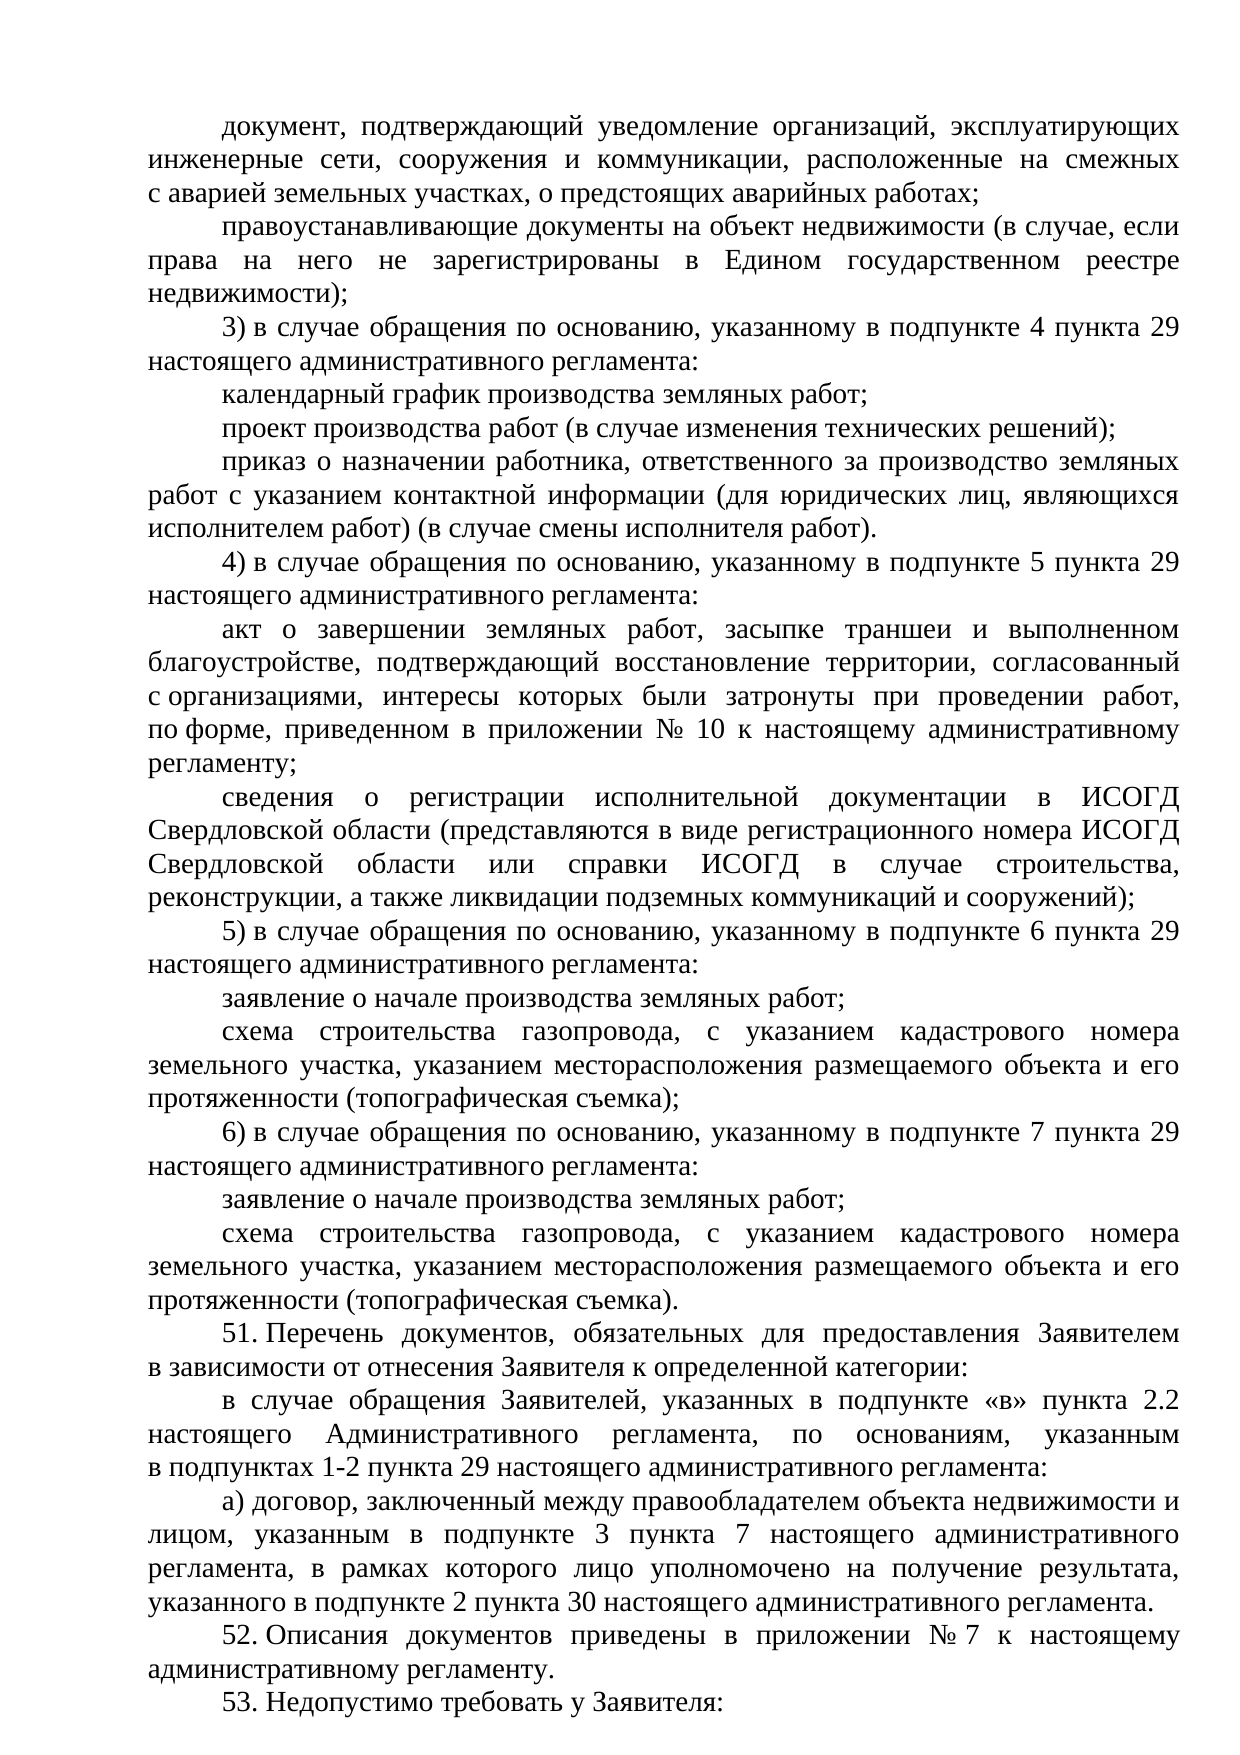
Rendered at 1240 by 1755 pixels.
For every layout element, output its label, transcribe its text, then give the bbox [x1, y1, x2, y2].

text 52. Описания документов приведены в приложении № 7 к настоящему административному регламенту. [148, 1617, 1181, 1684]
text правоустанавливающие документы на объект недвижимости (в случае, если права на него не зарегистрированы в Едином государственном реестре недвижимости); [148, 208, 1181, 309]
text приказ о назначении работника, ответственного за производство земляных работ с указанием контактной информации (для юридических лиц, являющихся исполнителем работ) (в случае смены исполнителя работ). [148, 443, 1181, 544]
text заявление о начале производства земляных работ; [148, 980, 1181, 1013]
text схема строительства газопровода, с указанием кадастрового номера земельного участка, указанием месторасположения размещаемого объекта и его протяженности (топографическая съемка); [148, 1013, 1181, 1114]
text схема строительства газопровода, с указанием кадастрового номера земельного участка, указанием месторасположения размещаемого объекта и его протяженности (топографическая съемка). [148, 1215, 1181, 1315]
text документ, подтверждающий уведомление организаций, эксплуатирующих инженерные сети, сооружения и коммуникации, расположенные на смежных с аварией земельных участках, о предстоящих аварийных работах; [148, 108, 1181, 208]
text сведения о регистрации исполнительной документации в ИСОГД Свердловской области (представляются в виде регистрационного номера ИСОГД Свердловской области или справки ИСОГД в случае строительства, реконструкции, а также ликвидации подземных коммуникаций и сооружений); [148, 779, 1181, 913]
text заявление о начале производства земляных работ; [148, 1181, 1181, 1215]
text в случае обращения Заявителей, указанных в подпункте «в» пункта 2.2 настоящего Административного регламента, по основаниям, указанным в подпунктах 1-2 пункта 29 настоящего административного регламента: [148, 1382, 1181, 1483]
text 6) в случае обращения по основанию, указанному в подпункте 7 пункта 29 настоящего административного регламента: [148, 1114, 1181, 1181]
text 53. Недопустимо требовать у Заявителя: [222, 1684, 1181, 1718]
text акт о завершении земляных работ, засыпке траншеи и выполненном благоустройстве, подтверждающий восстановление территории, согласованный с организациями, интересы которых были затронуты при проведении работ, по форме, приведенном в приложении № 10 к настоящему административному регламенту; [148, 611, 1181, 779]
text 3) в случае обращения по основанию, указанному в подпункте 4 пункта 29 настоящего административного регламента: [148, 309, 1181, 376]
text календарный график производства земляных работ; [148, 376, 1181, 410]
text 5) в случае обращения по основанию, указанному в подпункте 6 пункта 29 настоящего административного регламента: [148, 913, 1181, 980]
text 4) в случае обращения по основанию, указанному в подпункте 5 пункта 29 настоящего административного регламента: [148, 544, 1181, 611]
text проект производства работ (в случае изменения технических решений); [148, 410, 1181, 443]
text а) договор, заключенный между правообладателем объекта недвижимости и лицом, указанным в подпункте 3 пункта 7 настоящего административного регламента, в рамках которого лицо уполномочено на получение результата, указанного в подпункте 2 пункта 30 настоящего административного регламента. [148, 1483, 1181, 1617]
text 51. Перечень документов, обязательных для предоставления Заявителем в зависимости от отнесения Заявителя к определенной категории: [148, 1315, 1181, 1382]
